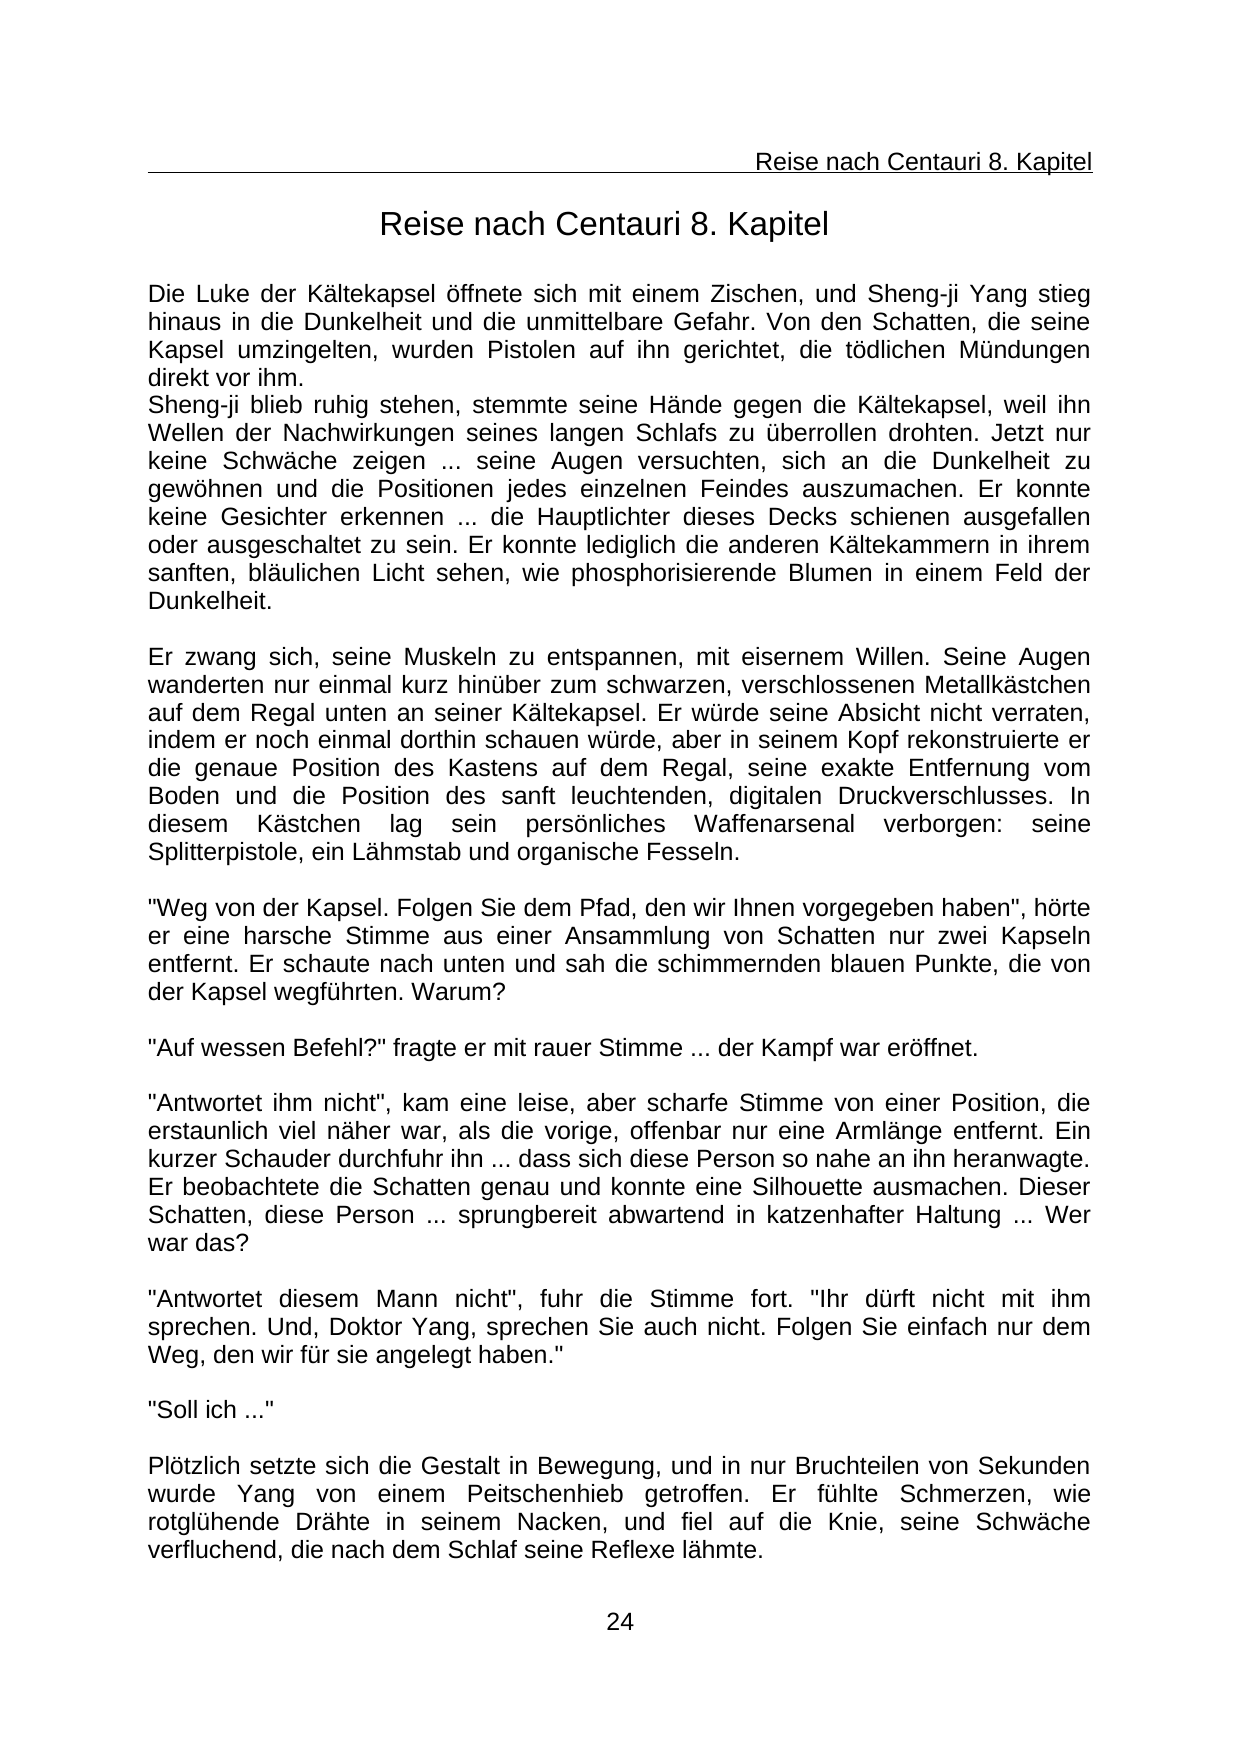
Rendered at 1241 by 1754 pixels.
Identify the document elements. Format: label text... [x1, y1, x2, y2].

text Er zwang sich, seine Muskeln zu entspannen, mit eisernem Willen. Seine Augen wanderten nur einmal kurz hinüber zum schwarzen, verschlossenen Metallkästchen auf dem Regal unten an seiner Kältekapsel. Er würde seine Absicht nicht verraten, indem er noch einmal dorthin schauen würde, aber in seinem Kopf rekonstruierte er die genaue Position des Kastens auf dem Regal, seine exakte Entfernung vom Boden und die Position des sanft leuchtenden, digitalen Druckverschlusses. In diesem Kästchen lag sein persönliches Waffenarsenal verborgen: seine Splitterpistole, ein Lähmstab und organische Fesseln. [148, 642, 1092, 866]
text "Antwortet diesem Mann nicht", fuhr die Stimme fort. "Ihr dürft nicht mit ihm sprechen. Und, Doktor Yang, sprechen Sie auch nicht. Folgen Sie einfach nur dem Weg, den wir für sie angelegt haben." [148, 1284, 1092, 1368]
text Plötzlich setzte sich die Gestalt in Bewegung, und in nur Bruchteilen von Sekunden wurde Yang von einem Peitschenhieb getroffen. Er fühlte Schmerzen, wie rotglühende Drähte in seinem Nacken, und fiel auf die Knie, seine Schwäche verfluchend, die nach dem Schlaf seine Reflexe lähmte. [148, 1452, 1092, 1564]
text Sheng-ji blieb ruhig stehen, stemmte seine Hände gegen die Kältekapsel, weil ihn Wellen der Nachwirkungen seines langen Schlafs zu überrollen drohten. Jetzt nur keine Schwäche zeigen ... seine Augen versuchten, sich an die Dunkelheit zu gewöhnen und die Positionen jedes einzelnen Feindes auszumachen. Er konnte keine Gesichter erkennen ... die Hauptlichter dieses Decks schienen ausgefallen oder ausgeschaltet zu sein. Er konnte lediglich die anderen Kältekammern in ihrem sanften, bläulichen Licht sehen, wie phosphorisierende Blumen in einem Feld der Dunkelheit. [148, 391, 1092, 614]
text "Weg von der Kapsel. Folgen Sie dem Pfad, den wir Ihnen vorgegeben haben", hörte er eine harsche Stimme aus einer Ansammlung von Schatten nur zwei Kapseln entfernt. Er schaute nach unten und sah die schimmernden blauen Punkte, die von der Kapsel wegführten. Warum? [148, 894, 1092, 1005]
text "Soll ich ..." [148, 1396, 1092, 1424]
text "Antwortet ihm nicht", kam eine leise, aber scharfe Stimme von einer Position, die erstaunlich viel näher war, als die vorige, offenbar nur eine Armlänge entfernt. Ein kurzer Schauder durchfuhr ihn ... dass sich diese Person so nahe an ihn heranwagte. Er beobachtete die Schatten genau und konnte eine Silhouette ausmachen. Dieser Schatten, diese Person ... sprungbereit abwartend in katzenhafter Haltung ... Wer war das? [148, 1089, 1092, 1257]
text Die Luke der Kältekapsel öffnete sich mit einem Zischen, und Sheng-ji Yang stieg hinaus in die Dunkelheit und die unmittelbare Gefahr. Von den Schatten, die seine Kapsel umzingelten, wurden Pistolen auf ihn gerichtet, die tödlichen Mündungen direkt vor ihm. [148, 279, 1092, 391]
text "Auf wessen Befehl?" fragte er mit rauer Stimme ... der Kampf war eröffnet. [148, 1033, 1092, 1061]
